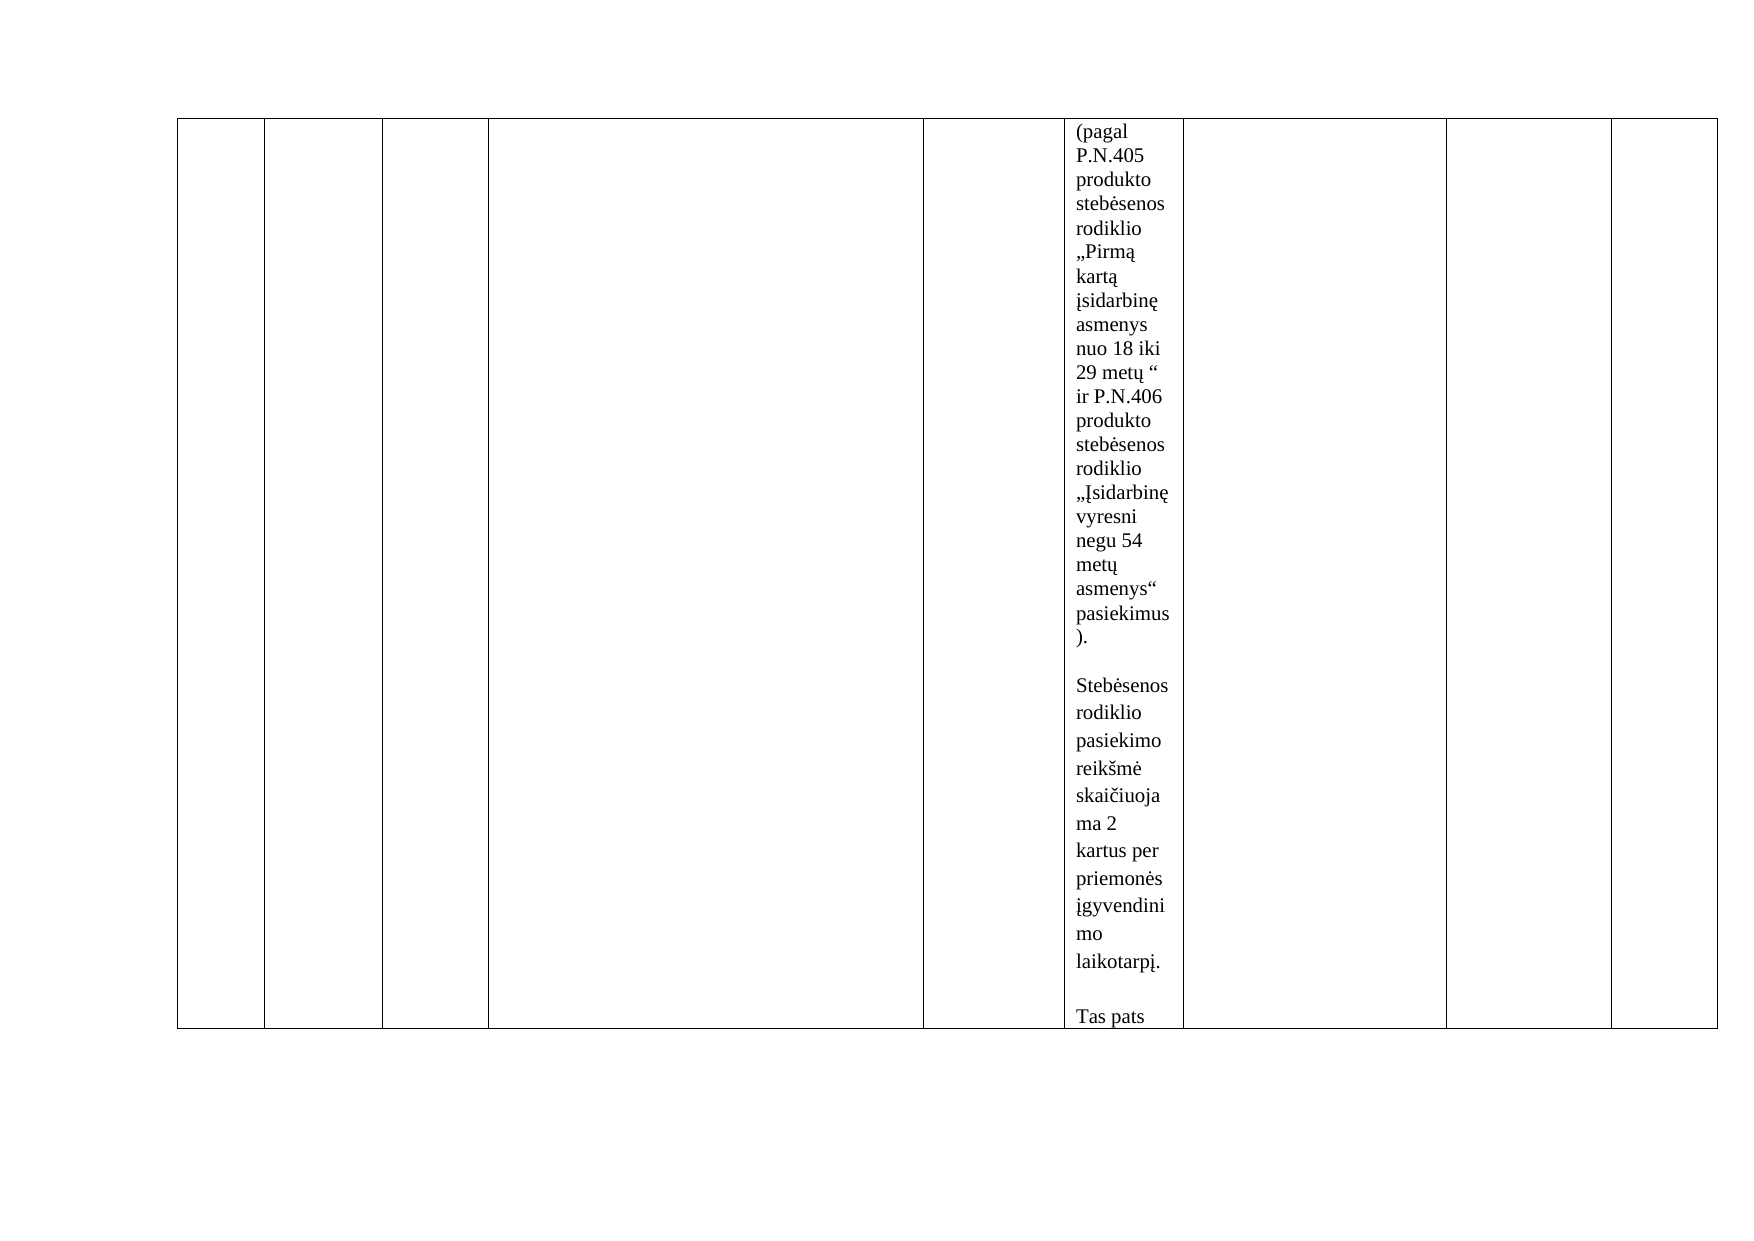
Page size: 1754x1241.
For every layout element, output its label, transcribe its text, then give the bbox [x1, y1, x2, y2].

table_cell [1612, 119, 1717, 1028]
table_cell [383, 119, 488, 1028]
table_cell [1447, 119, 1611, 1028]
table_cell [489, 119, 923, 1028]
table_cell [1184, 119, 1446, 1028]
table_cell [924, 119, 1064, 1028]
table_cell [265, 119, 382, 1028]
table_cell (pagal P.N.405 produkto stebėsenos rodiklio „Pirmą kartą įsidarbinę asmenys nuo 18 iki 29 metų “ ir P.N.406 produkto stebėsenos rodiklio „Įsidarbinę vyresni negu 54 metų asmenys“ pasiekimus). Stebėsenos rodiklio pasiekimo reikšmė skaičiuojama 2 kartus per priemonės įgyvendinimo laikotarpį. Tas pats [1065, 119, 1183, 1028]
table_cell [178, 119, 264, 1028]
